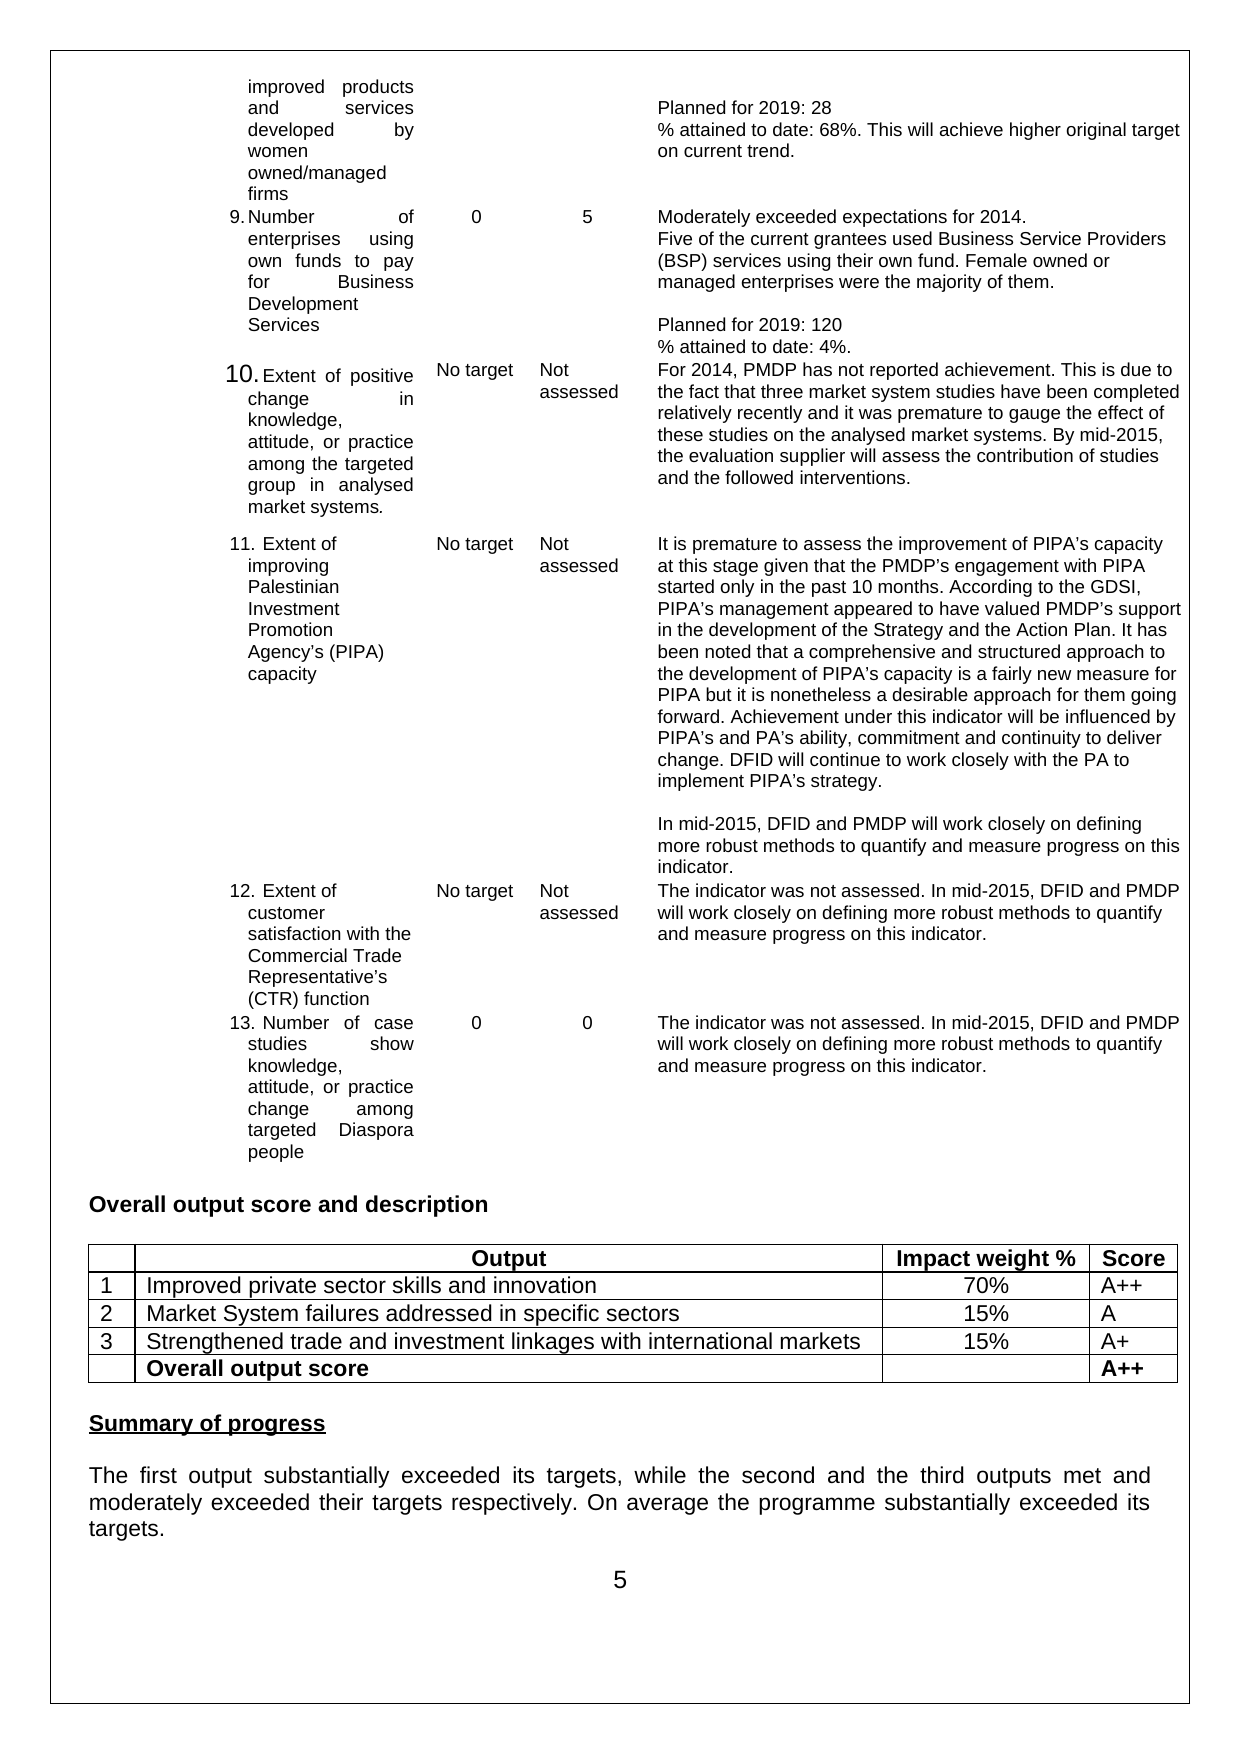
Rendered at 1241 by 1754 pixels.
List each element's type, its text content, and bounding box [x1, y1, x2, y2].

text Summary of progress [89, 1409, 1152, 1436]
table_cell Extent of positive change in knowledge, attitude, or practice among the targeted group in analysed market systems. [219, 359, 424, 531]
table_cell Output 3: Strengthened trade and investment linkages with international markets [71, 533, 217, 1162]
table_cell Not assessed [529, 880, 645, 1009]
text Overall output score and description [89, 1191, 1152, 1217]
table_cell 5 [529, 206, 645, 357]
table_cell Planned for 2019: 28 % attained to date: 68%. This will achieve higher original target on current trend. [647, 76, 1189, 205]
table_cell 15% [883, 1300, 1089, 1327]
table_cell Number of enterprises using own funds to pay for Business Development Services [219, 206, 424, 357]
table_cell 0 [426, 206, 527, 357]
table_cell 70% [883, 1273, 1089, 1299]
table_cell 3 [89, 1328, 134, 1354]
table_cell improved products and services developed by women owned/managed firms [219, 76, 424, 205]
table_cell Overall output score [136, 1355, 882, 1382]
table_cell Market System failures addressed in specific sectors [136, 1300, 882, 1327]
table_cell A [1090, 1300, 1177, 1327]
table_cell No target [426, 359, 527, 531]
table_cell 0 [426, 1011, 527, 1162]
table_cell [426, 76, 527, 205]
table_cell Extent of customer satisfaction with the Commercial Trade Representative’s (CTR) function [219, 880, 424, 1009]
table_header Score [1090, 1245, 1177, 1271]
table_cell For 2014, PMDP has not reported achievement. This is due to the fact that three market system studies have been completed relatively recently and it was premature to gauge the effect of these studies on the analysed market systems. By mid-2015, the evaluation supplier will assess the contribution of studies and the followed interventions. [647, 359, 1189, 531]
table_cell A++ [1090, 1273, 1177, 1299]
table_cell 1 [89, 1273, 134, 1299]
table_cell No target [426, 533, 527, 878]
table_cell [71, 76, 217, 357]
table_cell Improved private sector skills and innovation [136, 1273, 882, 1299]
table_cell [89, 1355, 134, 1382]
text The first output substantially exceeded its targets, while the second and the third outputs met and moderately exceeded their targets respectively. On average the programme substantially exceeded its targets. [89, 1462, 1152, 1541]
table_header Output [136, 1245, 882, 1271]
table_cell The indicator was not assessed. In mid-2015, DFID and PMDP will work closely on defining more robust methods to quantify and measure progress on this indicator. [647, 1011, 1189, 1162]
table_cell 15% [883, 1328, 1089, 1354]
table_header [89, 1245, 134, 1271]
table_cell Not assessed [529, 359, 645, 531]
table_cell Extent of improving Palestinian Investment Promotion Agency’s (PIPA) capacity [219, 533, 424, 878]
table_cell [883, 1355, 1089, 1382]
table_cell A+ [1090, 1328, 1177, 1354]
table_cell No target [426, 880, 527, 1009]
table_cell Number of case studies show knowledge, attitude, or practice change among targeted Diaspora people [219, 1011, 424, 1162]
table_cell 2 [89, 1300, 134, 1327]
table_cell It is premature to assess the improvement of PIPA’s capacity at this stage given that the PMDP’s engagement with PIPA started only in the past 10 months. According to the GDSI, PIPA’s management appeared to have valued PMDP’s support in the development of the Strategy and the Action Plan. It has been noted that a comprehensive and structured approach to the development of PIPA’s capacity is a fairly new measure for PIPA but it is nonetheless a desirable approach for them going forward. Achievement under this indicator will be influenced by PIPA’s and PA’s ability, commitment and continuity to deliver change. DFID will continue to work closely with the PA to implement PIPA’s strategy. In mid-2015, DFID and PMDP will work closely on defining more robust methods to quantify and measure progress on this indicator. [647, 533, 1189, 878]
table_cell The indicator was not assessed. In mid-2015, DFID and PMDP will work closely on defining more robust methods to quantify and measure progress on this indicator. [647, 880, 1189, 1009]
table_cell Strengthened trade and investment linkages with international markets [136, 1328, 882, 1354]
table_cell A++ [1090, 1355, 1177, 1382]
table_cell 0 [529, 1011, 645, 1162]
table_header Impact weight % [883, 1245, 1089, 1271]
table_cell Moderately exceeded expectations for 2014. Five of the current grantees used Business Service Providers (BSP) services using their own fund. Female owned or managed enterprises were the majority of them. Planned for 2019: 120 % attained to date: 4%. [647, 206, 1189, 357]
table_cell Output 2: Market system failures addressed in specific sectors indicator. [71, 359, 217, 531]
table_cell Not assessed [529, 533, 645, 878]
table_cell [529, 76, 645, 205]
